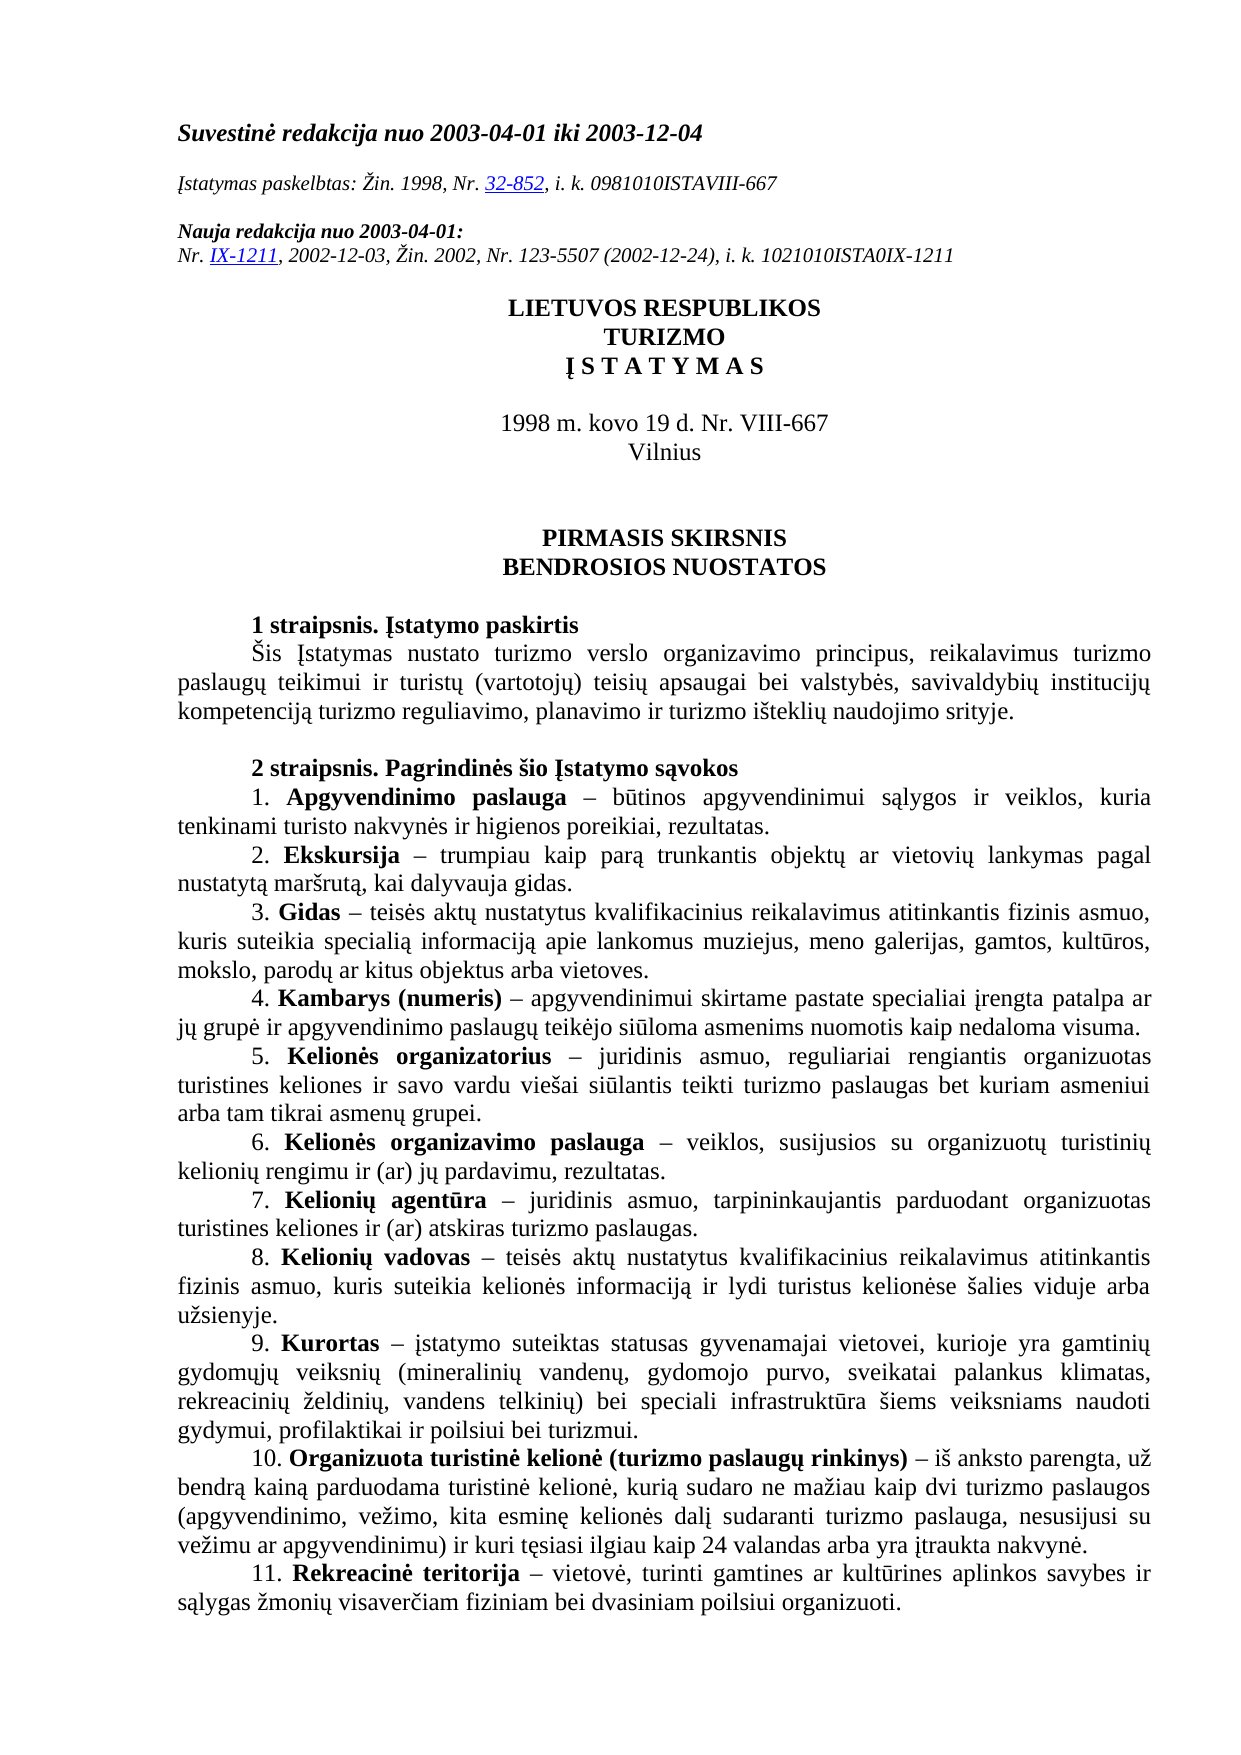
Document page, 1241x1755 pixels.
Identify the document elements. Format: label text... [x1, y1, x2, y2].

text PIRMASIS SKIRSNIS [177, 523, 1152, 552]
text 2 straipsnis. Pagrindinės šio Įstatymo sąvokos [177, 753, 1152, 782]
text 4. Kambarys (numeris) – apgyvendinimui skirtame pastate specialiai įrengta patalpa ar jų grupė ir apgyvendinimo paslaugų teikėjo siūloma asmenims nuomotis kaip nedaloma visuma. [177, 983, 1152, 1041]
text 1. Apgyvendinimo paslauga – būtinos apgyvendinimui sąlygos ir veiklos, kuria tenkinami turisto nakvynės ir higienos poreikiai, rezultatas. [177, 782, 1152, 840]
text 8. Kelionių vadovas – teisės aktų nustatytus kvalifikacinius reikalavimus atitinkantis fizinis asmuo, kuris suteikia kelionės informaciją ir lydi turistus kelionėse šalies viduje arba užsienyje. [177, 1242, 1152, 1328]
text 10. Organizuota turistinė kelionė (turizmo paslaugų rinkinys) – iš anksto parengta, už bendrą kainą parduodama turistinė kelionė, kurią sudaro ne mažiau kaip dvi turizmo paslaugos (apgyvendinimo, vežimo, kita esminę kelionės dalį sudaranti turizmo paslauga, nesusijusi su vežimu ar apgyvendinimu) ir kuri tęsiasi ilgiau kaip 24 valandas arba yra įtraukta nakvynė. [177, 1443, 1152, 1558]
text 5. Kelionės organizatorius – juridinis asmuo, reguliariai rengiantis organizuotas turistines keliones ir savo vardu viešai siūlantis teikti turizmo paslaugas bet kuriam asmeniui arba tam tikrai asmenų grupei. [177, 1041, 1152, 1127]
text 7. Kelionių agentūra – juridinis asmuo, tarpininkaujantis parduodant organizuotas turistines keliones ir (ar) atskiras turizmo paslaugas. [177, 1185, 1152, 1242]
text 9. Kurortas – įstatymo suteiktas statusas gyvenamajai vietovei, kurioje yra gamtinių gydomųjų veiksnių (mineralinių vandenų, gydomojo purvo, sveikatai palankus klimatas, rekreacinių želdinių, vandens telkinių) bei speciali infrastruktūra šiems veiksniams naudoti gydymui, profilaktikai ir poilsiui bei turizmui. [177, 1328, 1152, 1443]
text LIETUVOS RESPUBLIKOS [177, 293, 1152, 322]
text Įstatymas paskelbtas: Žin. 1998, Nr. 32-852, i. k. 0981010ISTAVIII-667 [177, 171, 1152, 195]
text 1998 m. kovo 19 d. Nr. VIII-667 [177, 408, 1152, 437]
text 1 straipsnis. Įstatymo paskirtis [177, 610, 1152, 638]
text TURIZMO [177, 322, 1152, 351]
text Suvestinė redakcija nuo 2003-04-01 iki 2003-12-04 [177, 118, 1152, 147]
text 11. Rekreacinė teritorija – vietovė, turinti gamtines ar kultūrines aplinkos savybes ir sąlygas žmonių visaverčiam fiziniam bei dvasiniam poilsiui organizuoti. [177, 1558, 1152, 1616]
text 6. Kelionės organizavimo paslauga – veiklos, susijusios su organizuotų turistinių kelionių rengimu ir (ar) jų pardavimu, rezultatas. [177, 1127, 1152, 1185]
text BENDROSIOS NUOSTATOS [177, 552, 1152, 581]
text 3. Gidas – teisės aktų nustatytus kvalifikacinius reikalavimus atitinkantis fizinis asmuo, kuris suteikia specialią informaciją apie lankomus muziejus, meno galerijas, gamtos, kultūros, mokslo, parodų ar kitus objektus arba vietoves. [177, 897, 1152, 983]
text Į S T A T Y M A S [177, 351, 1152, 380]
text Vilnius [177, 437, 1152, 466]
text Nauja redakcija nuo 2003-04-01: [177, 219, 1152, 243]
text Nr. IX-1211, 2002-12-03, Žin. 2002, Nr. 123-5507 (2002-12-24), i. k. 1021010ISTA0IX-1211 [177, 243, 1152, 267]
text 2. Ekskursija – trumpiau kaip parą trunkantis objektų ar vietovių lankymas pagal nustatytą maršrutą, kai dalyvauja gidas. [177, 840, 1152, 897]
text Šis Įstatymas nustato turizmo verslo organizavimo principus, reikalavimus turizmo paslaugų teikimui ir turistų (vartotojų) teisių apsaugai bei valstybės, savivaldybių institucijų kompetenciją turizmo reguliavimo, planavimo ir turizmo išteklių naudojimo srityje. [177, 638, 1152, 725]
